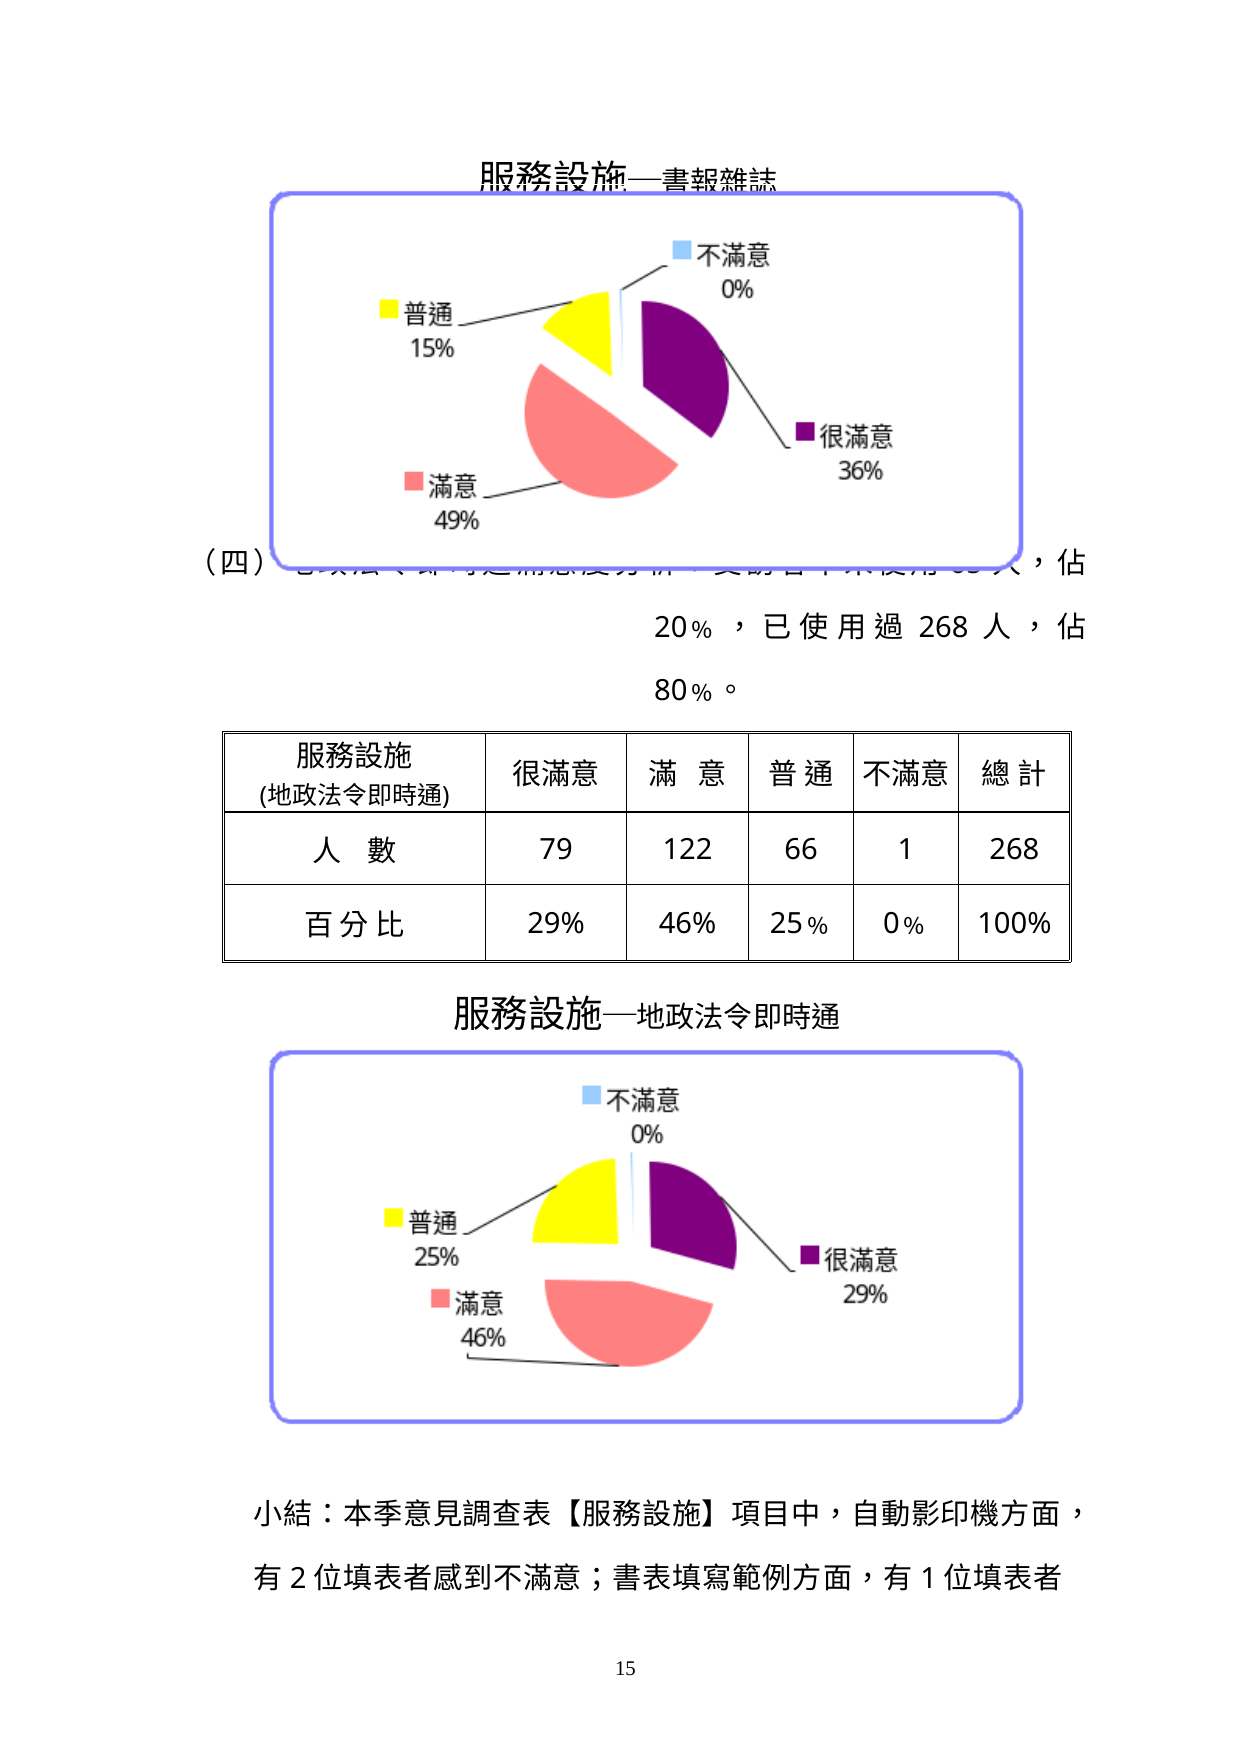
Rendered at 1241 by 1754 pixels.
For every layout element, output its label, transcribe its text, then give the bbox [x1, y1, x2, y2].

table_cell 79 [486, 813, 626, 884]
table_cell 268 [959, 813, 1069, 884]
table_cell 29% [486, 885, 626, 959]
table_cell 122 [627, 813, 748, 884]
text （四）地政法令即時通滿意度分析：受訪者中未使用65人，佔20﹪，已使用過268人，佔80﹪。 [187, 540, 1087, 709]
text [774, 185, 902, 190]
table_cell 人 數 [225, 813, 485, 884]
text 服務設施─書報雜誌 [354, 149, 902, 184]
table_cell 1 [854, 813, 958, 884]
table_cell 25﹪ [749, 885, 853, 959]
table_header 總 計 [959, 734, 1069, 811]
table_header 不滿意 [854, 734, 958, 811]
table_header 服務設施 (地政法令即時通) [225, 734, 485, 811]
text 服務設施─地政法令即時通 [372, 984, 921, 1031]
table_header 滿 意 [627, 734, 748, 811]
table_cell 百 分 比 [225, 885, 485, 959]
table_header 很滿意 [486, 734, 626, 811]
table_cell 100% [959, 885, 1069, 959]
text 小結：本季意見調查表【服務設施】項目中，自動影印機方面，有2位填表者感到不滿意；書表填寫範例方面，有1位填表者感到不滿意；書報雜誌方面，有1位填表者感到不滿意；地政法令即時通，有1位填表者感到不滿意，本所除簡化影印機操作標示外，對於因申請本所管轄業務所需影印文件部分，由本所人員協助免費提供影印服務，另安排走動式服務人員加強服務，書表範例部分，請服務台人員及專業志工人員加強說明各項申辦業務。 [254, 1491, 1063, 1597]
text [612, 185, 666, 190]
table_cell 46% [627, 885, 748, 959]
table_header 普 通 [749, 734, 853, 811]
table_cell 66 [749, 813, 853, 884]
table_cell 0﹪ [854, 885, 958, 959]
text [354, 185, 481, 190]
